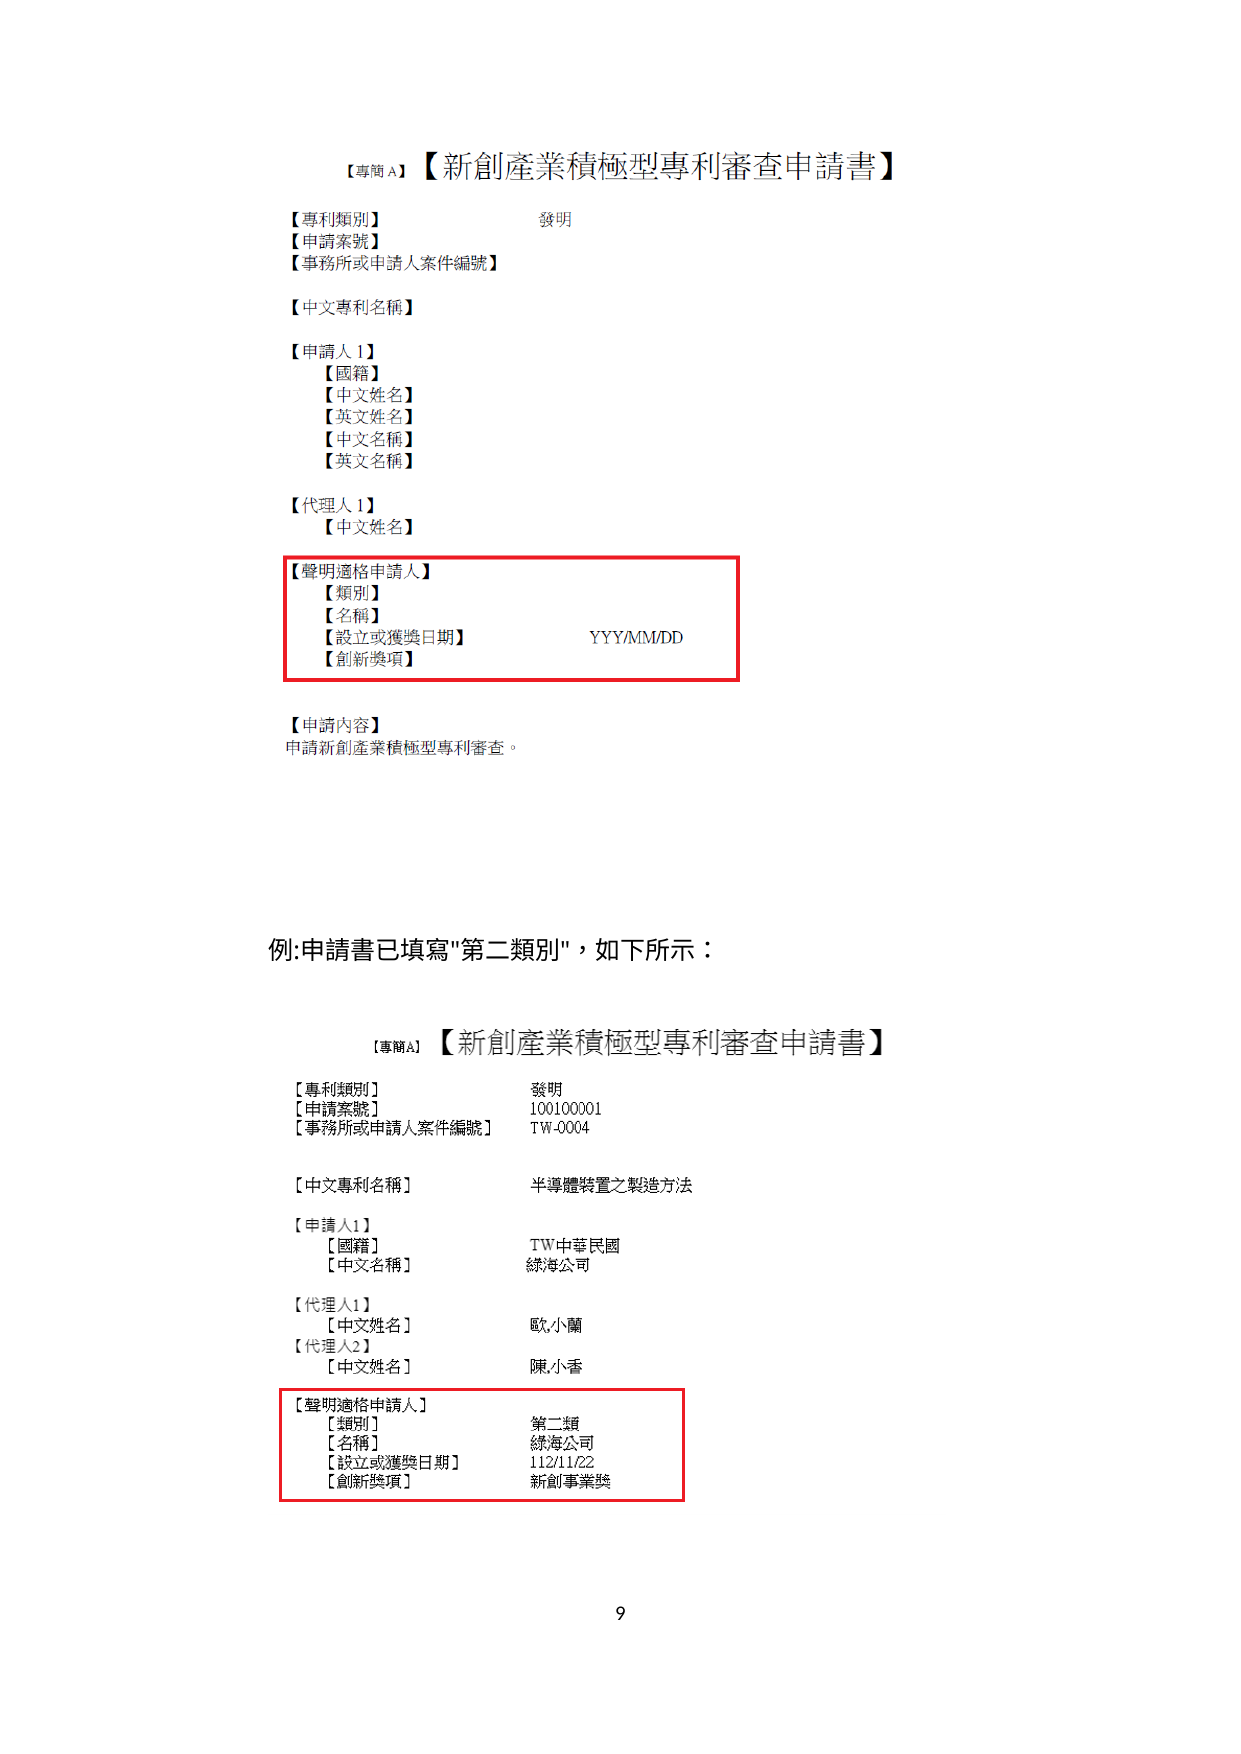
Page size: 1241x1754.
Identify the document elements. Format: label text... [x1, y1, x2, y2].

text 例:申請書已填寫"第二類別"，如下所示： [268, 907, 1122, 969]
